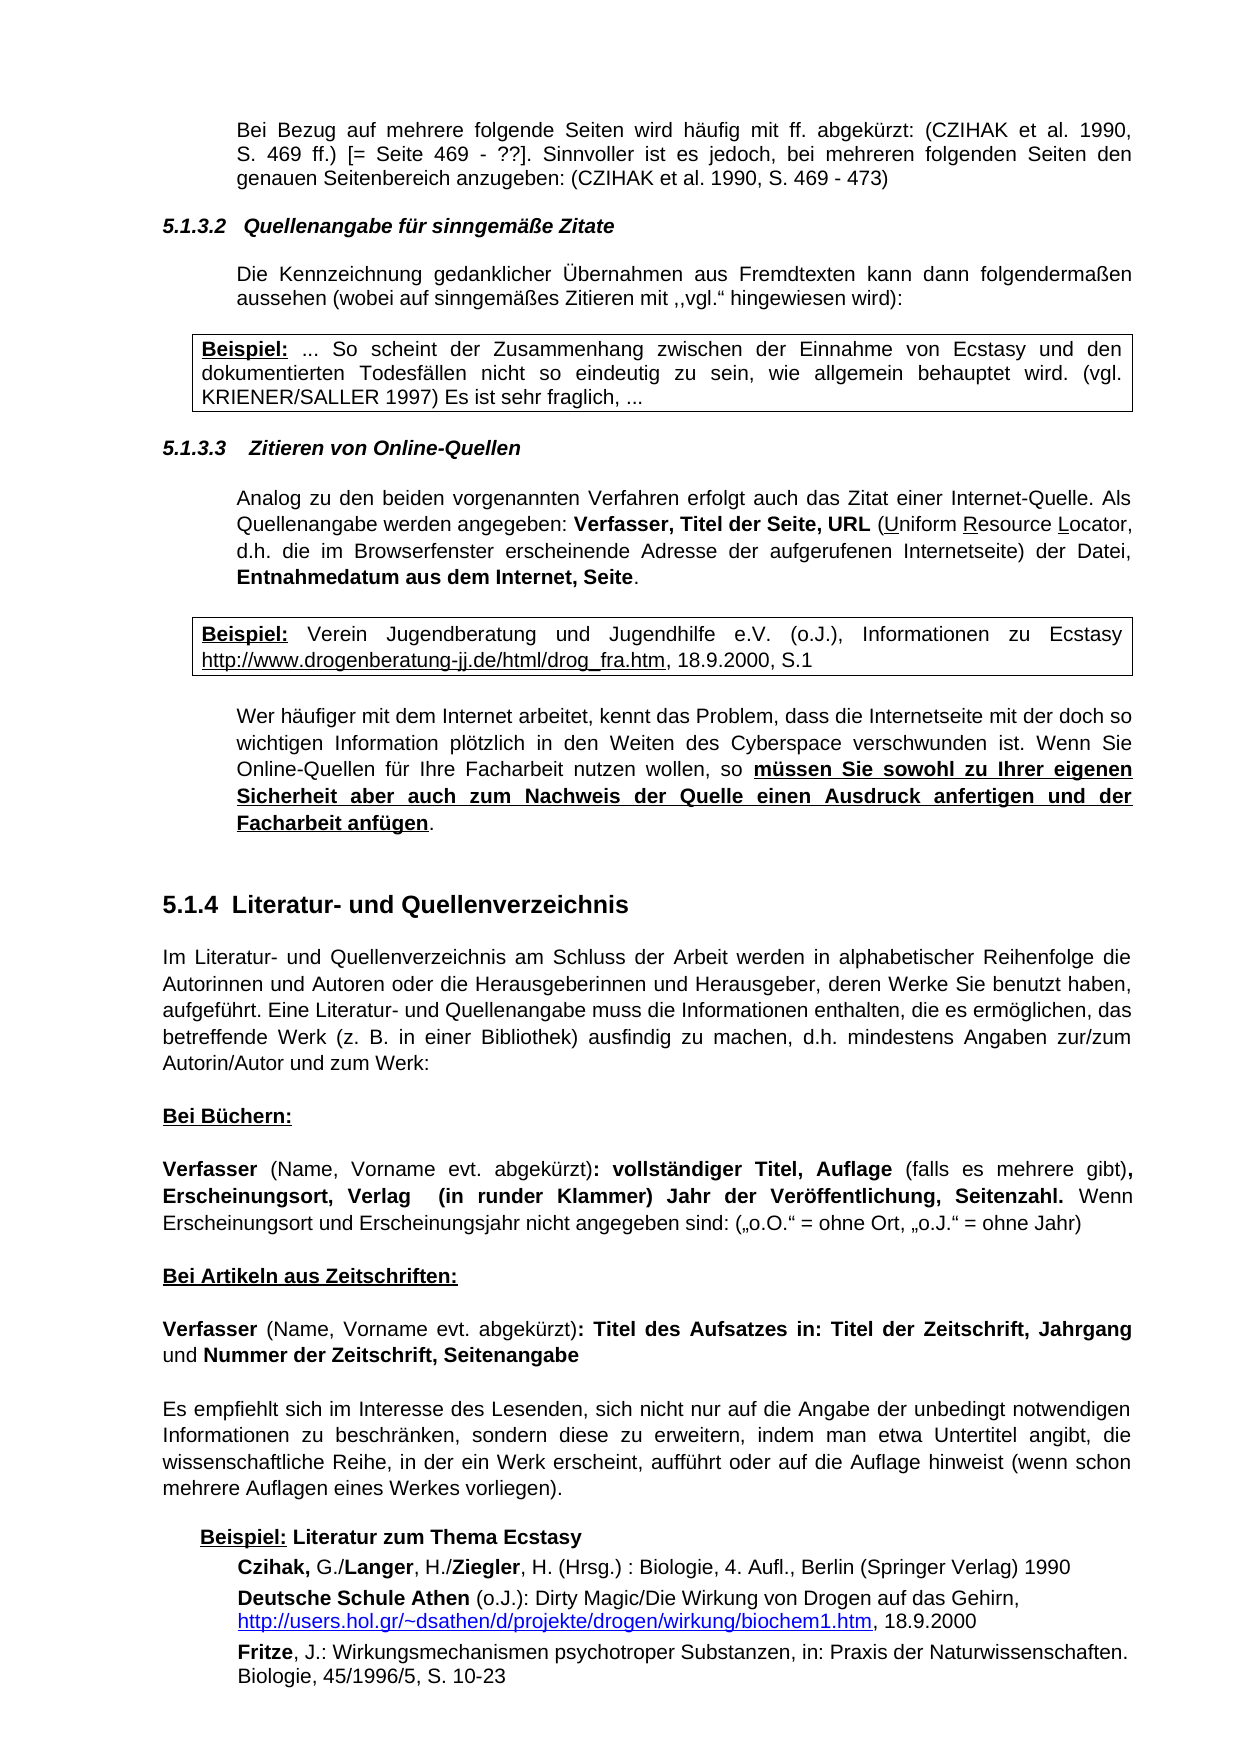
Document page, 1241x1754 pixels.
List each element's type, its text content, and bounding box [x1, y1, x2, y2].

text Analog zu den beiden vorgenannten Verfahren erfolgt auch das Zitat einer Internet-Quelle. Als Quellenangabe werden angegeben: Verfasser, Titel der Seite, URL (Uniform Resource Locator, d.h. die im Browserfenster erscheinende Adresse der aufgerufenen Internetseite) der Datei, Entnahmedatum aus dem Internet, Seite. [236, 484, 1133, 590]
text Im Literatur- und Quellenverzeichnis am Schluss der Arbeit werden in alphabetischer Reihenfolge die Autorinnen und Autoren oder die Herausgeberinnen und Herausgeber, deren Werke Sie benutzt haben, aufgeführt. Eine Literatur- und Quellenangabe muss die Informationen enthalten, die es ermöglichen, das betreffende Werk (z. B. in einer Bibliothek) ausfindig zu machen, d.h. mindestens Angaben zur/zum Autorin/Autor und zum Werk: [162, 943, 1133, 1076]
text 5.1.3.3 Zitieren von Online-Quellen [162, 436, 1133, 460]
text Beispiel: ... So scheint der Zusammenhang zwischen der Einnahme von Ecstasy und den dokumentierten Todesfällen nicht so eindeutig zu sein, wie allgemein behauptet wird. (vgl. KRIENER/SALLER 1997) Es ist sehr fraglich, ... [193, 335, 1132, 411]
text 5.1.3.2 Quellenangabe für sinngemäße Zitate [162, 214, 1133, 238]
text Facharbeit anfügen. [236, 806, 1133, 835]
text 5.1.4 Literatur- und Quellenverzeichnis [162, 890, 1133, 919]
text Es empfiehlt sich im Interesse des Lesenden, sich nicht nur auf die Angabe der unbedingt notwendigen Informationen zu beschränken, sondern diese zu erweitern, indem man etwa Untertitel angibt, die wissenschaftliche Reihe, in der ein Werk erscheint, aufführt oder auf die Auflage hinweist (wenn schon mehrere Auflagen eines Werkes vorliegen). [162, 1395, 1133, 1501]
text Beispiel: Literatur zum Thema Ecstasy [200, 1525, 1133, 1549]
list Deutsche Schule Athen (o.J.): Dirty Magic/Die Wirkung von Drogen auf das Gehirn, http://users.hol.gr/~dsathen/d/projekte/drogen/wirkung/biochem1.htm, 18.9.2000 [237, 1585, 1133, 1633]
list Fritze, J.: Wirkungsmechanismen psychotroper Substanzen, in: Praxis der Naturwissenschaften. Biologie, 45/1996/5, S. 10-23 [237, 1639, 1133, 1687]
text Verfasser (Name, Vorname evt. abgekürzt): vollständiger Titel, Auflage (falls es mehrere gibt), Erscheinungsort, Verlag (in runder Klammer) Jahr der Veröffentlichung, Seitenzahl. Wenn Erscheinungsort und Erscheinungsjahr nicht angegeben sind: („o.O.“ = ohne Ort, „o.J.“ = ohne Jahr) [162, 1156, 1133, 1235]
text Beispiel: Verein Jugendberatung und Jugendhilfe e.V. (o.J.), Informationen zu Ecstasy http://www.drogenberatung-jj.de/html/drog_fra.htm, 18.9.2000, S.1 [193, 618, 1132, 675]
text Bei Büchern: [162, 1102, 1133, 1129]
text Die Kennzeichnung gedanklicher Übernahmen aus Fremdtexten kann dann folgendermaßen aussehen (wobei auf sinngemäßes Zitieren mit ,,vgl.“ hingewiesen wird): [236, 262, 1133, 310]
list Czihak, G./Langer, H./Ziegler, H. (Hrsg.) : Biologie, 4. Aufl., Berlin (Springer Verlag) 1990 [237, 1555, 1133, 1579]
text Verfasser (Name, Vorname evt. abgekürzt): Titel des Aufsatzes in: Titel der Zeitschrift, Jahrgang und Nummer der Zeitschrift, Seitenangabe [162, 1315, 1133, 1368]
text Wer häufiger mit dem Internet arbeitet, kennt das Problem, dass die Internetseite mit der doch so wichtigen Information plötzlich in den Weiten des Cyberspace verschwunden ist. Wenn Sie Online-Quellen für Ihre Facharbeit nutzen wollen, so müssen Sie sowohl zu Ihrer eigenen Sicherheit aber auch zum Nachweis der Quelle einen Ausdruck anfertigen und der [236, 702, 1133, 805]
text Bei Artikeln aus Zeitschriften: [162, 1262, 1133, 1288]
text Bei Bezug auf mehrere folgende Seiten wird häufig mit ff. abgekürzt: (CZIHAK et al. 1990, S. 469 ff.) [= Seite 469 - ??]. Sinnvoller ist es jedoch, bei mehreren folgenden Seiten den genauen Seitenbereich anzugeben: (CZIHAK et al. 1990, S. 469 - 473) [236, 118, 1133, 190]
